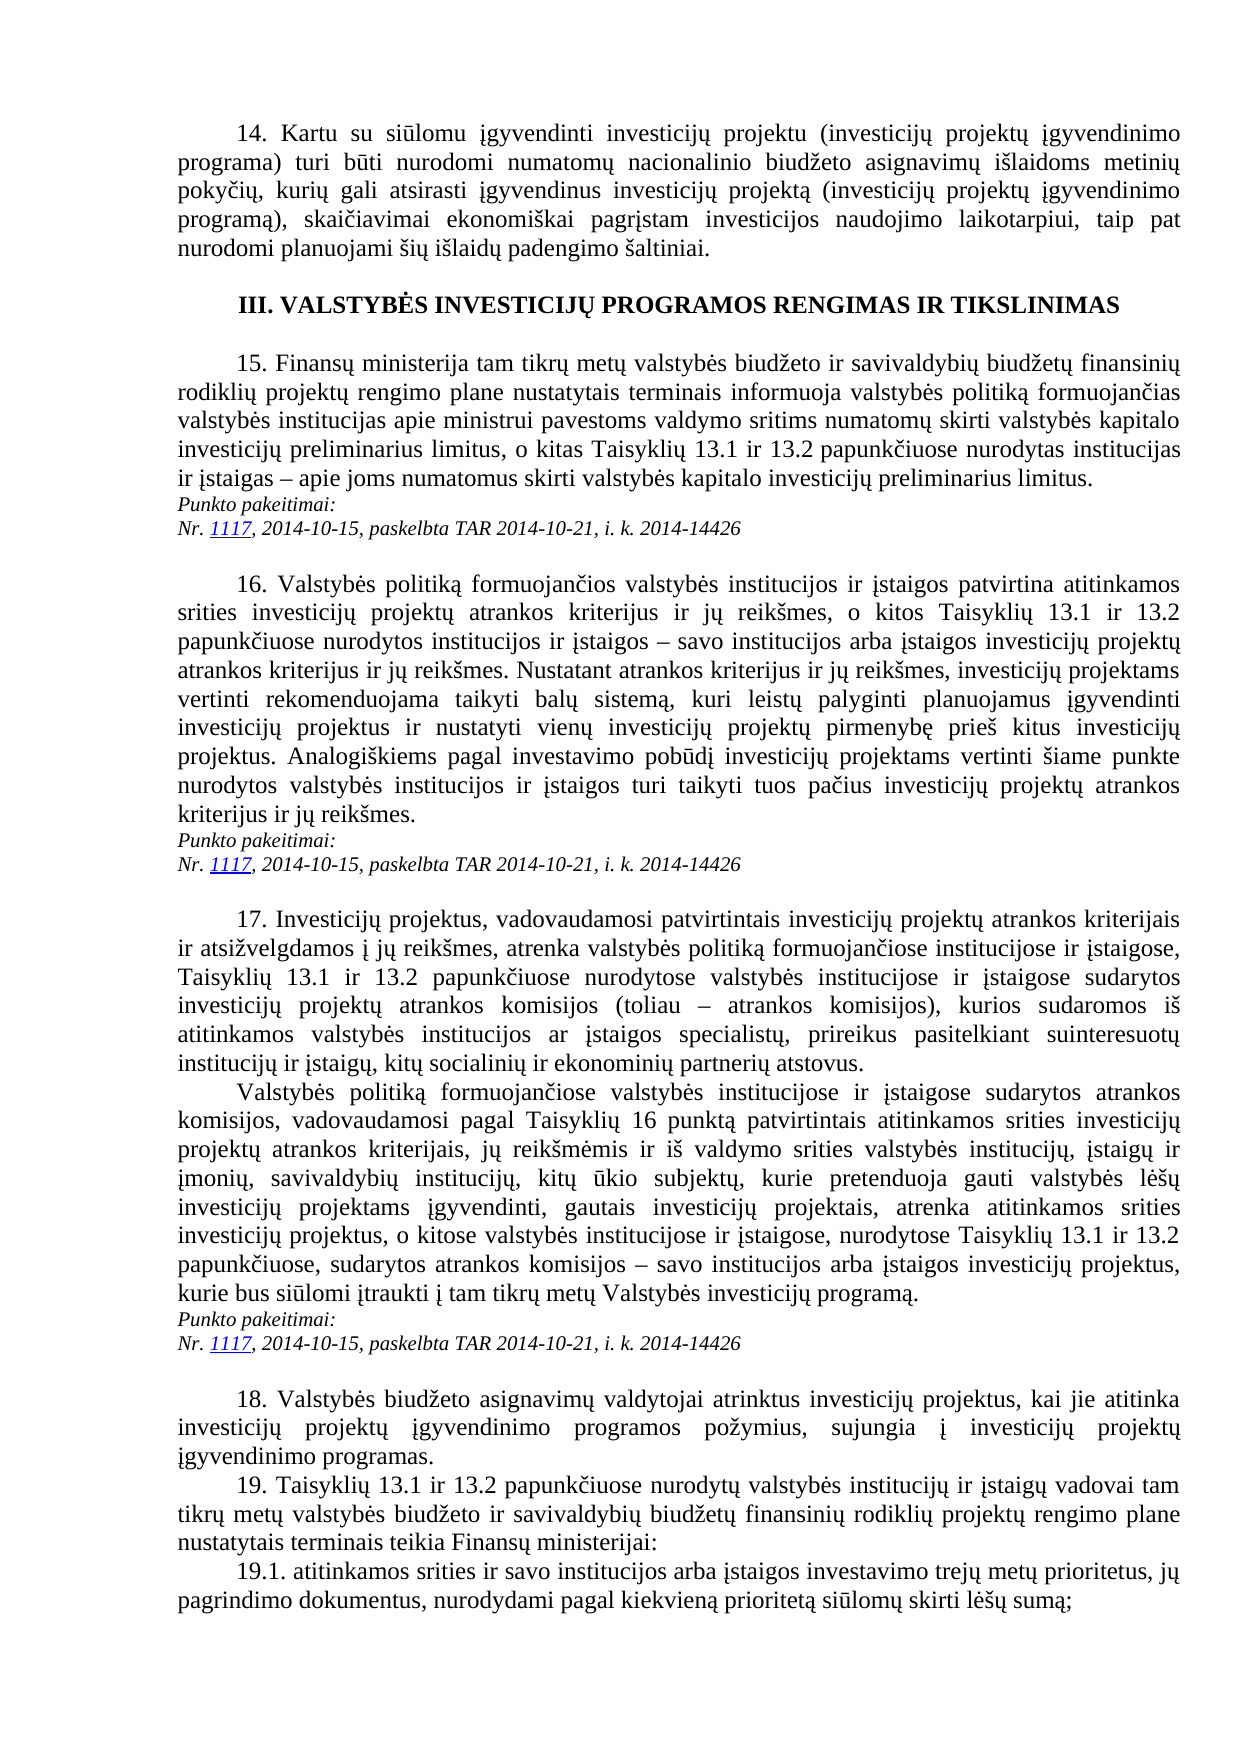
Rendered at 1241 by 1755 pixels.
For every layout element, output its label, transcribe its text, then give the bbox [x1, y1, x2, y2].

text 19. Taisyklių 13.1 ir 13.2 papunkčiuose nurodytų valstybės institucijų ir įstaigų vadovai tam tikrų metų valstybės biudžeto ir savivaldybių biudžetų finansinių rodiklių projektų rengimo plane nustatytais terminais teikia Finansų ministerijai: [177, 1470, 1181, 1556]
text 15. Finansų ministerija tam tikrų metų valstybės biudžeto ir savivaldybių biudžetų finansinių rodiklių projektų rengimo plane nustatytais terminais informuoja valstybės politiką formuojančias valstybės institucijas apie ministrui pavestoms valdymo sritims numatomų skirti valstybės kapitalo investicijų preliminarius limitus, o kitas Taisyklių 13.1 ir 13.2 papunkčiuose nurodytas institucijas ir įstaigas – apie joms numatomus skirti valstybės kapitalo investicijų preliminarius limitus. [177, 348, 1181, 492]
text 17. Investicijų projektus, vadovaudamosi patvirtintais investicijų projektų atrankos kriterijais ir atsižvelgdamos į jų reikšmes, atrenka valstybės politiką formuojančiose institucijose ir įstaigose, Taisyklių 13.1 ir 13.2 papunkčiuose nurodytose valstybės institucijose ir įstaigose sudarytos investicijų projektų atrankos komisijos (toliau – atrankos komisijos), kurios sudaromos iš atitinkamos valstybės institucijos ar įstaigos specialistų, prireikus pasitelkiant suinteresuotų institucijų ir įstaigų, kitų socialinių ir ekonominių partnerių atstovus. [177, 904, 1181, 1077]
text 19.1. atitinkamos srities ir savo institucijos arba įstaigos investavimo trejų metų prioritetus, jų pagrindimo dokumentus, nurodydami pagal kiekvieną prioritetą siūlomų skirti lėšų sumą; [177, 1556, 1181, 1614]
text 14. Kartu su siūlomu įgyvendinti investicijų projektu (investicijų projektų įgyvendinimo programa) turi būti nurodomi numatomų nacionalinio biudžeto asignavimų išlaidoms metinių pokyčių, kurių gali atsirasti įgyvendinus investicijų projektą (investicijų projektų įgyvendinimo programą), skaičiavimai ekonomiškai pagrįstam investicijos naudojimo laikotarpiui, taip pat nurodomi planuojami šių išlaidų padengimo šaltiniai. [177, 118, 1181, 262]
text Punkto pakeitimai: [177, 1307, 1181, 1331]
text Nr. 1117, 2014-10-15, paskelbta TAR 2014-10-21, i. k. 2014-14426 [177, 852, 1181, 876]
text Punkto pakeitimai: [177, 827, 1181, 852]
text 16. Valstybės politiką formuojančios valstybės institucijos ir įstaigos patvirtina atitinkamos srities investicijų projektų atrankos kriterijus ir jų reikšmes, o kitos Taisyklių 13.1 ir 13.2 papunkčiuose nurodytos institucijos ir įstaigos – savo institucijos arba įstaigos investicijų projektų atrankos kriterijus ir jų reikšmes. Nustatant atrankos kriterijus ir jų reikšmes, investicijų projektams vertinti rekomenduojama taikyti balų sistemą, kuri leistų palyginti planuojamus įgyvendinti investicijų projektus ir nustatyti vienų investicijų projektų pirmenybę prieš kitus investicijų projektus. Analogiškiems pagal investavimo pobūdį investicijų projektams vertinti šiame punkte nurodytos valstybės institucijos ir įstaigos turi taikyti tuos pačius investicijų projektų atrankos kriterijus ir jų reikšmes. [177, 569, 1181, 827]
text Nr. 1117, 2014-10-15, paskelbta TAR 2014-10-21, i. k. 2014-14426 [177, 516, 1181, 540]
text Valstybės politiką formuojančiose valstybės institucijose ir įstaigose sudarytos atrankos komisijos, vadovaudamosi pagal Taisyklių 16 punktą patvirtintais atitinkamos srities investicijų projektų atrankos kriterijais, jų reikšmėmis ir iš valdymo srities valstybės institucijų, įstaigų ir įmonių, savivaldybių institucijų, kitų ūkio subjektų, kurie pretenduoja gauti valstybės lėšų investicijų projektams įgyvendinti, gautais investicijų projektais, atrenka atitinkamos srities investicijų projektus, o kitose valstybės institucijose ir įstaigose, nurodytose Taisyklių 13.1 ir 13.2 papunkčiuose, sudarytos atrankos komisijos – savo institucijos arba įstaigos investicijų projektus, kurie bus siūlomi įtraukti į tam tikrų metų Valstybės investicijų programą. [177, 1077, 1181, 1307]
text III. VALSTYBĖS INVESTICIJŲ PROGRAMOS RENGIMAS IR TIKSLINIMAS [177, 291, 1181, 319]
text Nr. 1117, 2014-10-15, paskelbta TAR 2014-10-21, i. k. 2014-14426 [177, 1331, 1181, 1355]
text 18. Valstybės biudžeto asignavimų valdytojai atrinktus investicijų projektus, kai jie atitinka investicijų projektų įgyvendinimo programos požymius, sujungia į investicijų projektų įgyvendinimo programas. [177, 1384, 1181, 1470]
text Punkto pakeitimai: [177, 492, 1181, 516]
